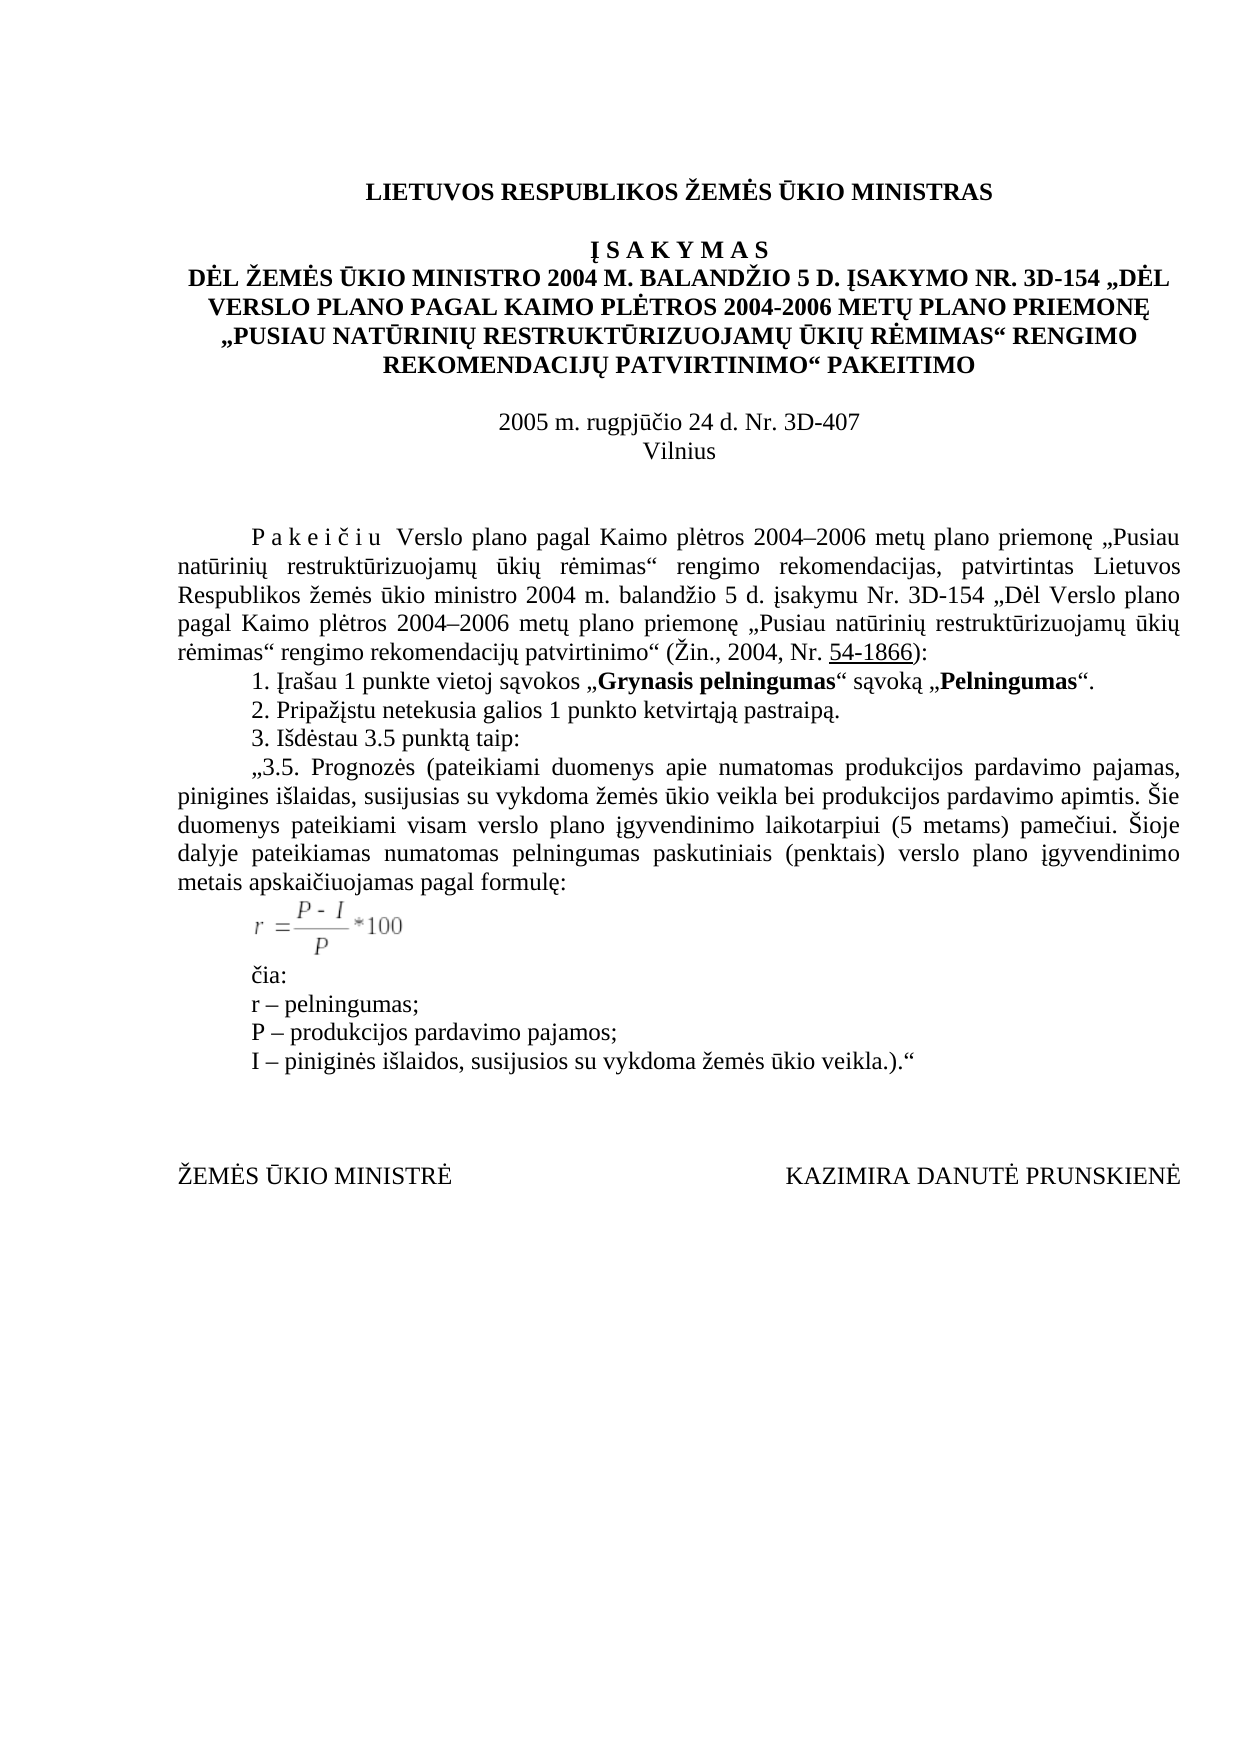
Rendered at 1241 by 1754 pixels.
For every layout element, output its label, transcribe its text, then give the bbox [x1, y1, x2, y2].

text P – produkcijos pardavimo pajamos; [177, 1017, 1181, 1046]
text DĖL ŽEMĖS ŪKIO MINISTRO 2004 M. BALANDŽIO 5 D. ĮSAKYMO NR. 3D-154 „DĖL VERSLO PLANO PAGAL KAIMO PLĖTROS 2004-2006 METŲ PLANO PRIEMONĘ „PUSIAU NATŪRINIŲ RESTRUKTŪRIZUOJAMŲ ŪKIŲ RĖMIMAS“ RENGIMO REKOMENDACIJŲ PATVIRTINIMO“ PAKEITIMO [177, 263, 1181, 378]
text Į S A K Y M A S [177, 235, 1181, 263]
text 2005 m. rugpjūčio 24 d. Nr. 3D-407 [177, 407, 1181, 436]
text Vilnius [177, 436, 1181, 465]
text 3. Išdėstau 3.5 punktą taip: [177, 723, 1181, 752]
text „3.5. Prognozės (pateikiami duomenys apie numatomas produkcijos pardavimo pajamas, pinigines išlaidas, susijusias su vykdoma žemės ūkio veikla bei produkcijos pardavimo apimtis. Šie duomenys pateikiami visam verslo plano įgyvendinimo laikotarpiui (5 metams) pamečiui. Šioje dalyje pateikiamas numatomas pelningumas paskutiniais (penktais) verslo plano įgyvendinimo metais apskaičiuojamas pagal formulę: [177, 752, 1181, 896]
text 1. Įrašau 1 punkte vietoj sąvokos „Grynasis pelningumas“ sąvoką „Pelningumas“. [177, 666, 1181, 695]
text 2. Pripažįstu netekusia galios 1 punkto ketvirtąją pastraipą. [177, 695, 1181, 723]
text LIETUVOS RESPUBLIKOS ŽEMĖS ŪKIO MINISTRAS [177, 177, 1181, 206]
text ŽEMĖS ŪKIO MINISTRĖ KAZIMIRA DANUTĖ PRUNSKIENĖ [177, 1161, 1181, 1190]
text čia: [177, 960, 1181, 989]
text r – pelningumas; [177, 989, 1181, 1017]
text Pakeičiu Verslo plano pagal Kaimo plėtros 2004–2006 metų plano priemonę „Pusiau natūrinių restruktūrizuojamų ūkių rėmimas“ rengimo rekomendacijas, patvirtintas Lietuvos Respublikos žemės ūkio ministro 2004 m. balandžio 5 d. įsakymu Nr. 3D-154 „Dėl Verslo plano pagal Kaimo plėtros 2004–2006 metų plano priemonę „Pusiau natūrinių restruktūrizuojamų ūkių rėmimas“ rengimo rekomendacijų patvirtinimo“ (Žin., 2004, Nr. 54-1866): [177, 522, 1181, 666]
text I – piniginės išlaidos, susijusios su vykdoma žemės ūkio veikla.).“ [177, 1046, 1181, 1075]
